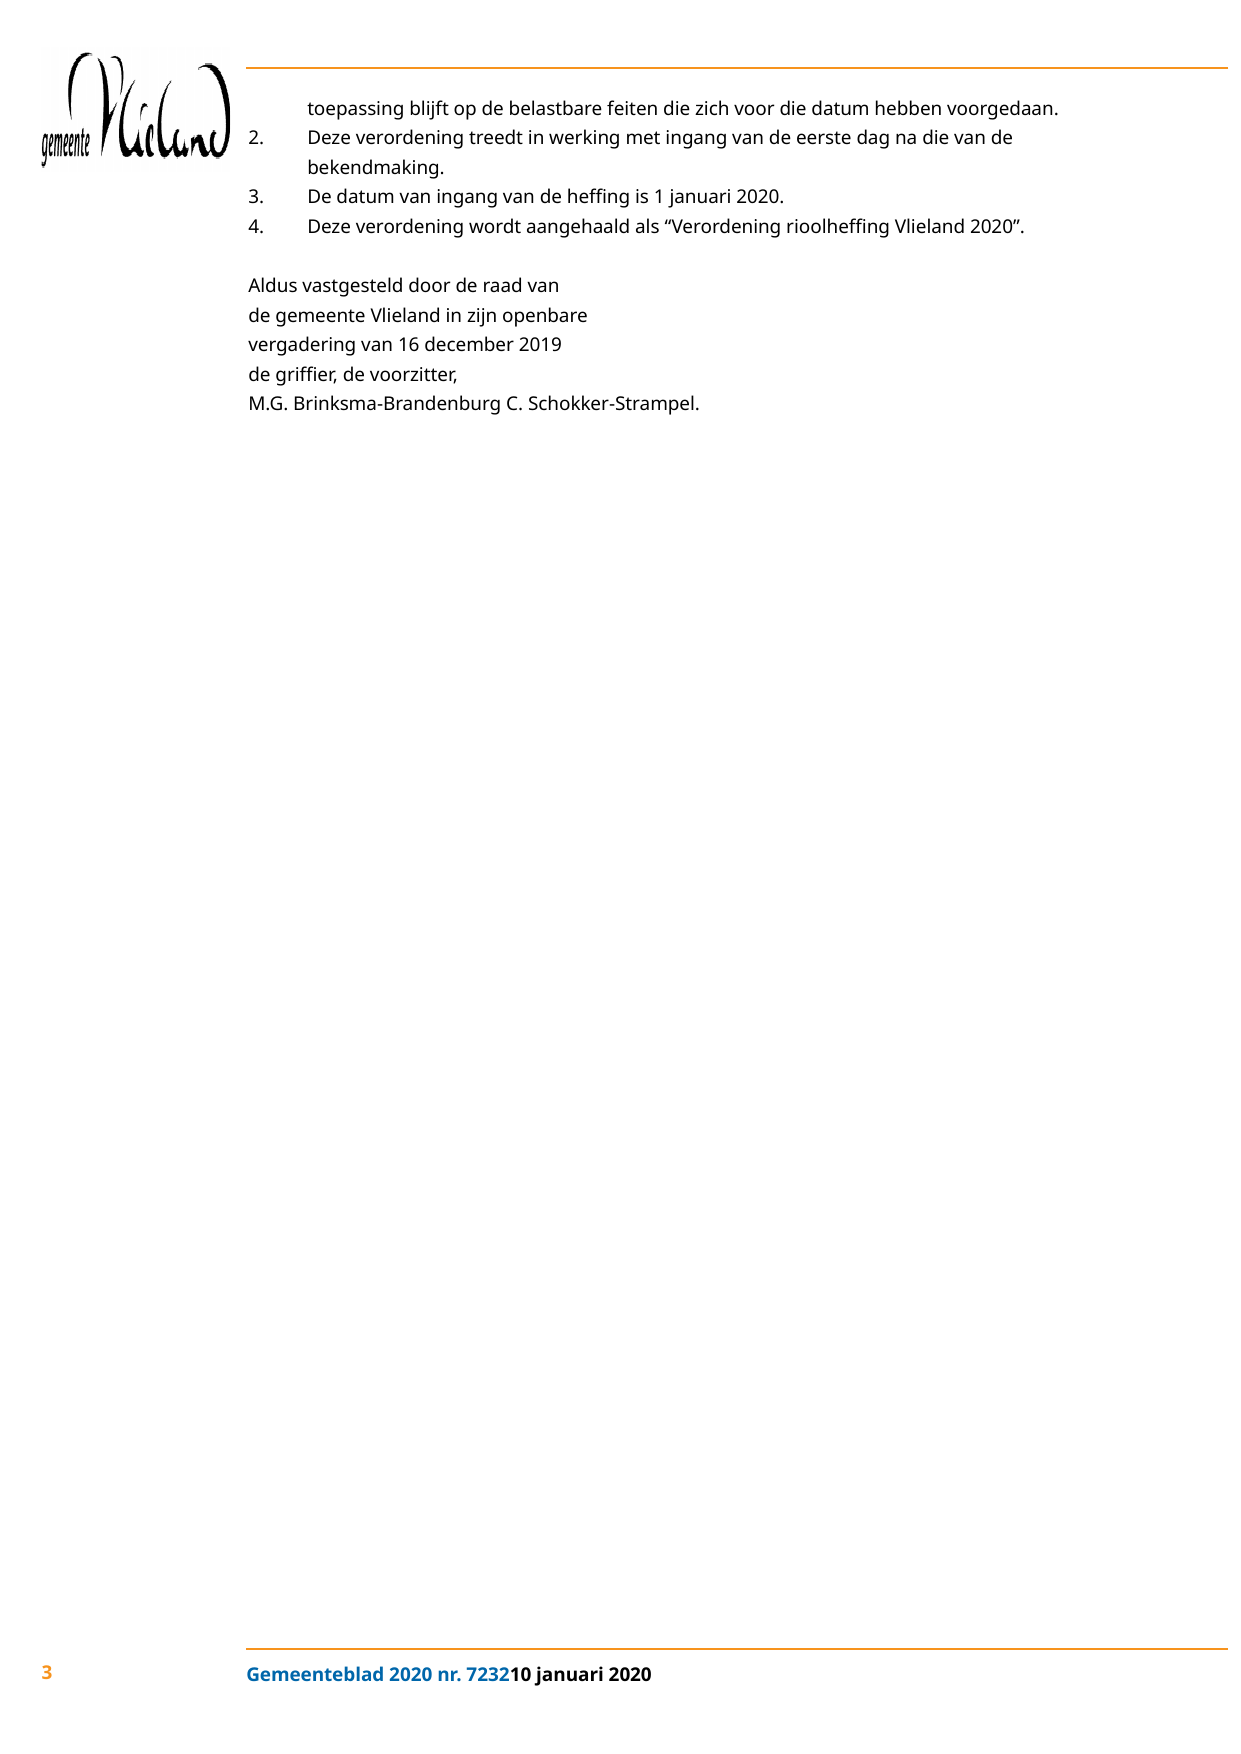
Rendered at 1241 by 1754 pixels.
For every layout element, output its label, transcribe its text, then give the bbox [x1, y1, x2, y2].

picture [41, 47, 231, 172]
text vergadering van 16 december 2019 [248, 331, 1152, 357]
list Deze verordening wordt aangehaald als “Verordening rioolheffing Vlieland 2020”. [248, 213, 1152, 239]
list De datum van ingang van de heffing is 1 januari 2020. [248, 183, 1152, 209]
text de gemeente Vlieland in zijn openbare [248, 302, 1152, 328]
text de griffier, de voorzitter, [248, 361, 1152, 387]
list Deze verordening treedt in werking met ingang van de eerste dag na die van de bekendmaking. [248, 124, 1152, 180]
list toepassing blijft op de belastbare feiten die zich voor die datum hebben voorgedaan. [248, 95, 1152, 121]
text Aldus vastgesteld door de raad van [248, 272, 1152, 298]
text M.G. Brinksma-Brandenburg C. Schokker-Strampel. [248, 391, 1152, 416]
